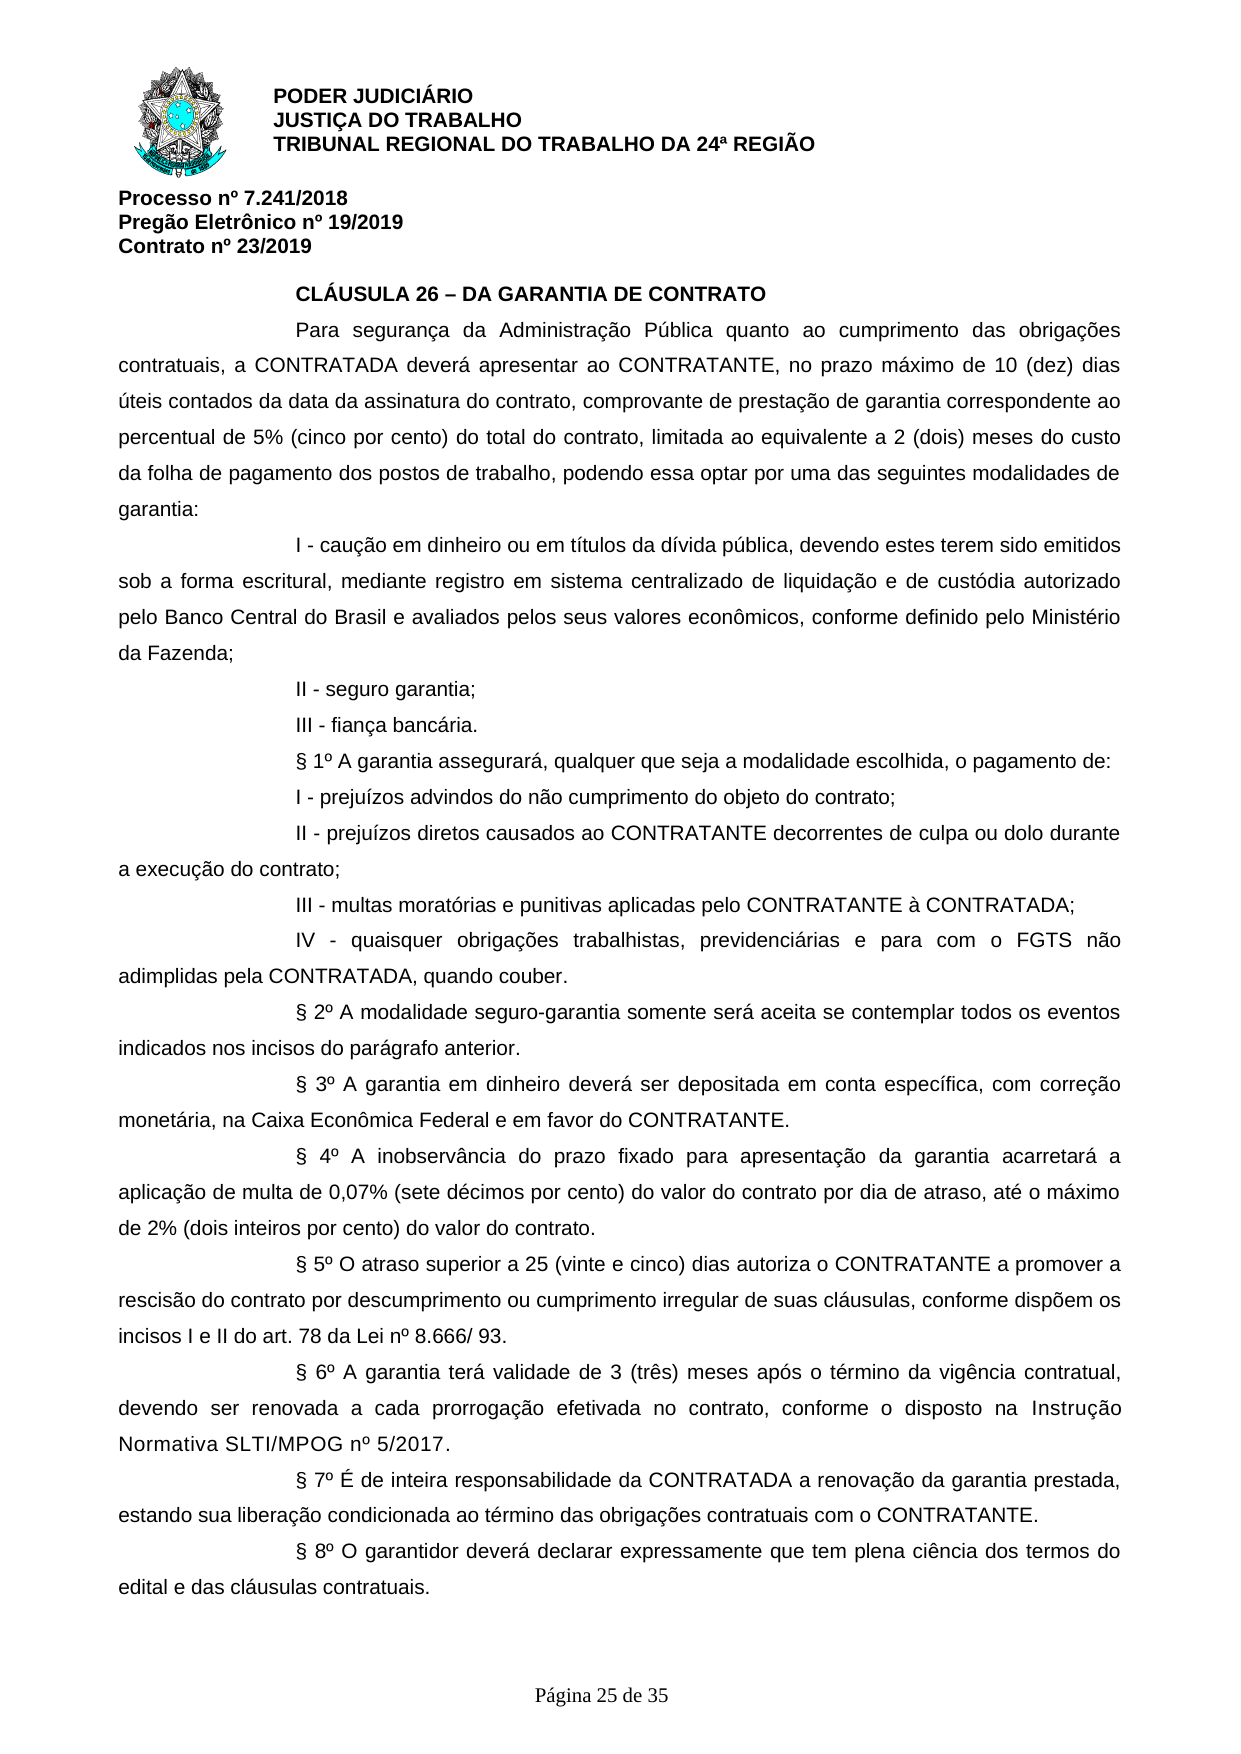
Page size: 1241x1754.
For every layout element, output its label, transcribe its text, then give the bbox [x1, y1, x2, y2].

text I - prejuízos advindos do não cumprimento do objeto do contrato; [118, 784, 1122, 808]
text § 3º A garantia em dinheiro deverá ser depositada em conta específica, com correção monetária, na Caixa Econômica Federal e em favor do CONTRATANTE. [118, 1072, 1122, 1132]
text IV - quaisquer obrigações trabalhistas, previdenciárias e para com o FGTS não adimplidas pela CONTRATADA, quando couber. [118, 928, 1122, 988]
text I - caução em dinheiro ou em títulos da dívida pública, devendo estes terem sido emitidos sob a forma escritural, mediante registro em sistema centralizado de liquidação e de custódia autorizado pelo Banco Central do Brasil e avaliados pelos seus valores econômicos, conforme definido pelo Ministério da Fazenda; [118, 533, 1122, 665]
text § 4º A inobservância do prazo fixado para apresentação da garantia acarretará a aplicação de multa de 0,07% (sete décimos por cento) do valor do contrato por dia de atraso, até o máximo de 2% (dois inteiros por cento) do valor do contrato. [118, 1144, 1122, 1240]
text § 6º A garantia terá validade de 3 (três) meses após o término da vigência contratual, devendo ser renovada a cada prorrogação efetivada no contrato, conforme o disposto na Instrução Normativa SLTI/MPOG nº 5/2017. [118, 1359, 1122, 1455]
text II - seguro garantia; [118, 677, 1122, 701]
text III - multas moratórias e punitivas aplicadas pelo CONTRATANTE à CONTRATADA; [118, 892, 1122, 916]
text III - fiança bancária. [118, 713, 1122, 737]
text § 7º É de inteira responsabilidade da CONTRATADA a renovação da garantia prestada, estando sua liberação condicionada ao término das obrigações contratuais com o CONTRATANTE. [118, 1467, 1122, 1527]
text § 8º O garantidor deverá declarar expressamente que tem plena ciência dos termos do edital e das cláusulas contratuais. [118, 1539, 1122, 1599]
picture [133, 66, 228, 178]
text § 2º A modalidade seguro-garantia somente será aceita se contemplar todos os eventos indicados nos incisos do parágrafo anterior. [118, 1000, 1122, 1060]
text § 1º A garantia assegurará, qualquer que seja a modalidade escolhida, o pagamento de: [118, 749, 1122, 773]
text CLÁUSULA 26 – DA GARANTIA DE CONTRATO [118, 281, 1122, 305]
text § 5º O atraso superior a 25 (vinte e cinco) dias autoriza o CONTRATANTE a promover a rescisão do contrato por descumprimento ou cumprimento irregular de suas cláusulas, conforme dispõem os incisos I e II do art. 78 da Lei nº 8.666/ 93. [118, 1252, 1122, 1348]
text II - prejuízos diretos causados ao CONTRATANTE decorrentes de culpa ou dolo durante a execução do contrato; [118, 821, 1122, 880]
text Para segurança da Administração Pública quanto ao cumprimento das obrigações contratuais, a CONTRATADA deverá apresentar ao CONTRATANTE, no prazo máximo de 10 (dez) dias úteis contados da data da assinatura do contrato, comprovante de prestação de garantia correspondente ao percentual de 5% (cinco por cento) do total do contrato, limitada ao equivalente a 2 (dois) meses do custo da folha de pagamento dos postos de trabalho, podendo essa optar por uma das seguintes modalidades de garantia: [118, 317, 1122, 521]
